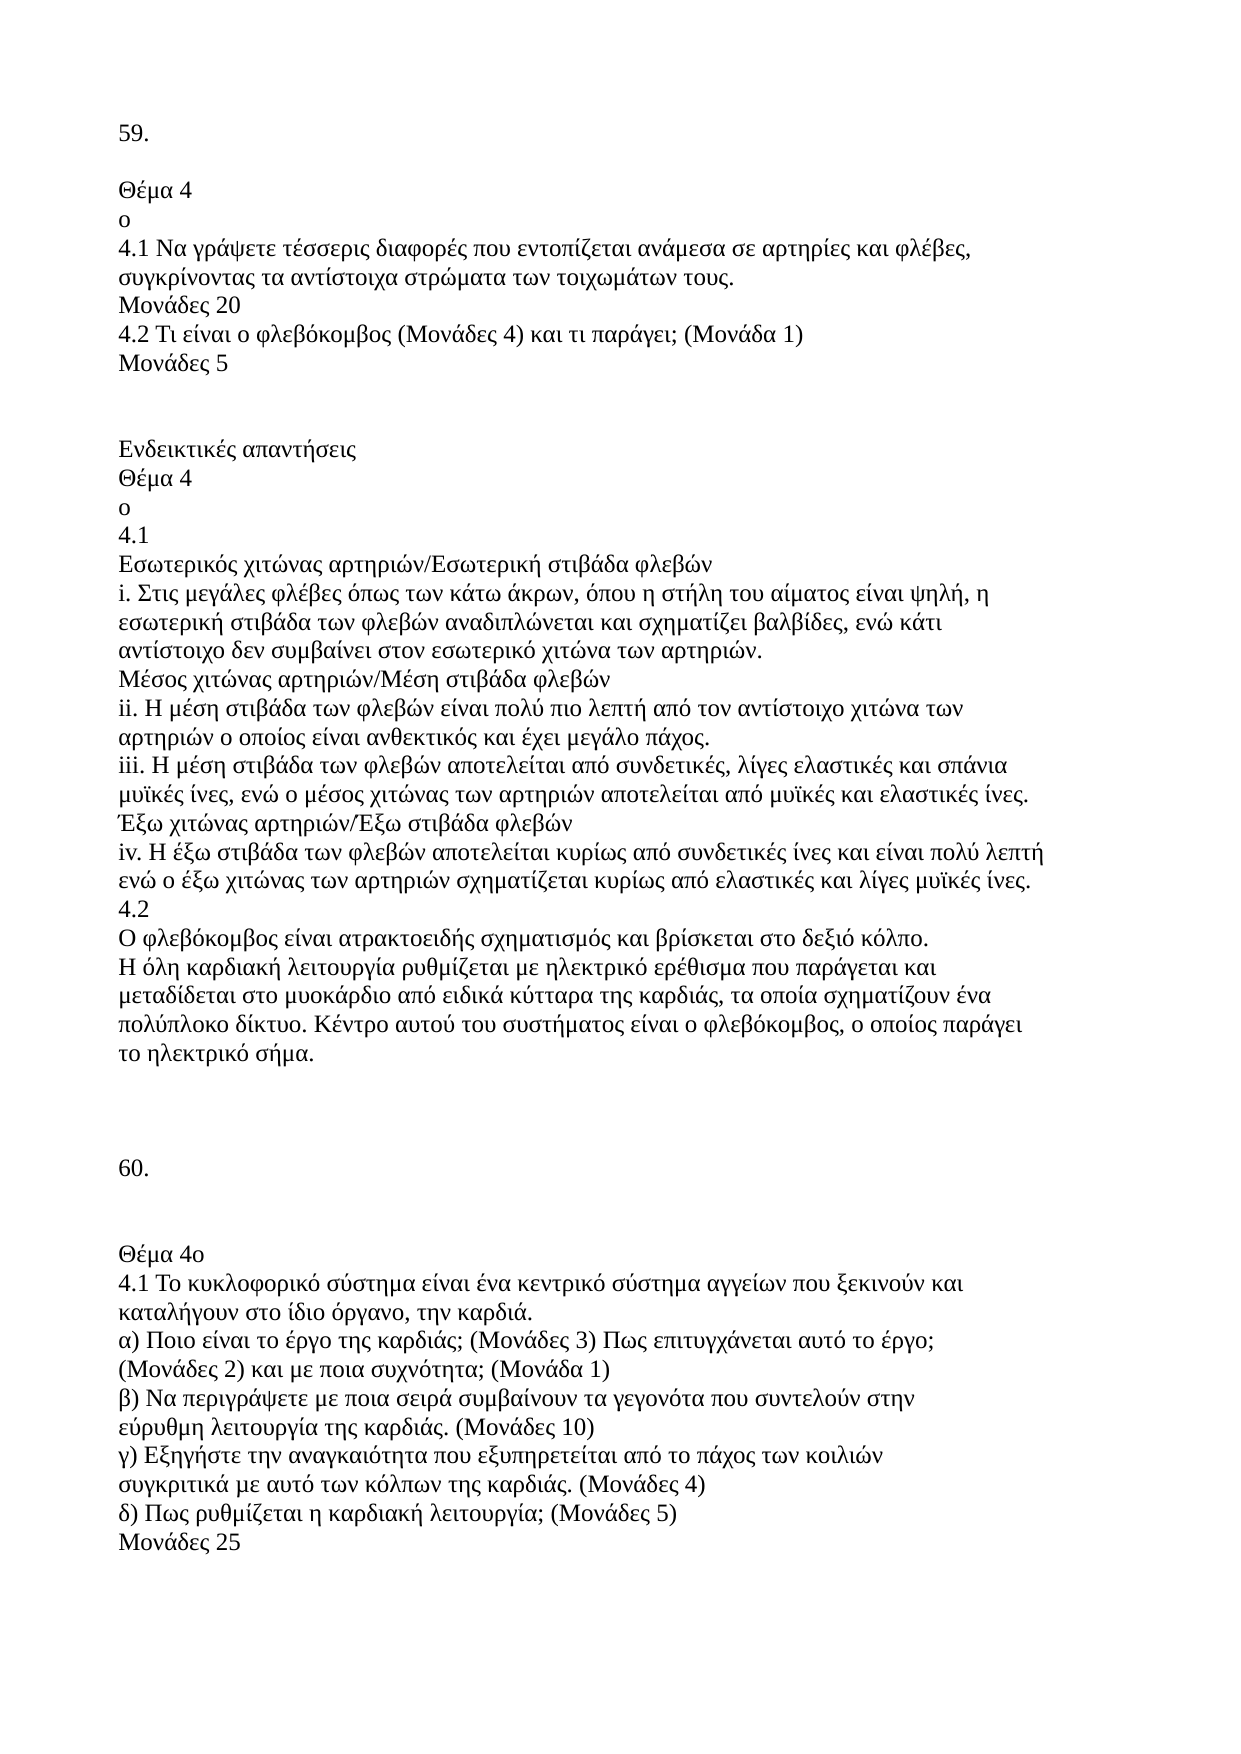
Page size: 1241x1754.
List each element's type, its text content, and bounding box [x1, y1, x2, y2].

text δ) Πως ρυθμίζεται η καρδιακή λειτουργία; (Μονάδες 5) [118, 1498, 1122, 1527]
text Ο φλεβόκομβος είναι ατρακτοειδής σχηματισμός και βρίσκεται στο δεξιό κόλπο. [118, 923, 1122, 952]
text (Μονάδες 2) και με ποια συχνότητα; (Μονάδα 1) [118, 1354, 1122, 1383]
text πολύπλοκο δίκτυο. Κέντρο αυτού του συστήματος είναι ο φλεβόκομβος, ο οποίος παράγει [118, 1009, 1122, 1038]
text Η όλη καρδιακή λειτουργία ρυθμίζεται με ηλεκτρικό ερέθισμα που παράγεται και [118, 952, 1122, 981]
text 60. [118, 1153, 1122, 1182]
text ο [118, 204, 1122, 233]
text ο [118, 492, 1122, 521]
text 4.1 Το κυκλοφορικό σύστημα είναι ένα κεντρικό σύστημα αγγείων που ξεκινούν και [118, 1268, 1122, 1297]
text μυϊκές ίνες, ενώ ο μέσος χιτώνας των αρτηριών αποτελείται από μυϊκές και ελαστικές ίνες. [118, 779, 1122, 808]
text Μονάδες 20 [118, 291, 1122, 319]
text Ενδεικτικές απαντήσεις [118, 434, 1122, 463]
text 4.1 [118, 521, 1122, 549]
text το ηλεκτρικό σήμα. [118, 1038, 1122, 1067]
text Μονάδες 25 [118, 1527, 1122, 1556]
text α) Ποιο είναι το έργο της καρδιάς; (Μονάδες 3) Πως επιτυγχάνεται αυτό το έργο; [118, 1326, 1122, 1354]
text γ) Εξηγήστε την αναγκαιότητα που εξυπηρετείται από το πάχος των κοιλιών [118, 1441, 1122, 1469]
text εύρυθμη λειτουργία της καρδιάς. (Μονάδες 10) [118, 1412, 1122, 1441]
text καταλήγουν στο ίδιο όργανο, την καρδιά. [118, 1297, 1122, 1326]
text 4.2 [118, 894, 1122, 923]
text iii. Η μέση στιβάδα των φλεβών αποτελείται από συνδετικές, λίγες ελαστικές και σπάνια [118, 751, 1122, 779]
text Θέμα 4 [118, 176, 1122, 204]
text iv. Η έξω στιβάδα των φλεβών αποτελείται κυρίως από συνδετικές ίνες και είναι πολύ λεπτή [118, 837, 1122, 866]
text Θέμα 4 [118, 463, 1122, 492]
text β) Να περιγράψετε με ποια σειρά συμβαίνουν τα γεγονότα που συντελούν στην [118, 1383, 1122, 1412]
text 59. [118, 118, 1122, 147]
text i. Στις μεγάλες φλέβες όπως των κάτω άκρων, όπου η στήλη του αίματος είναι ψηλή, η [118, 578, 1122, 607]
text εσωτερική στιβάδα των φλεβών αναδιπλώνεται και σχηματίζει βαλβίδες, ενώ κάτι [118, 607, 1122, 636]
text αντίστοιχο δεν συμβαίνει στον εσωτερικό χιτώνα των αρτηριών. [118, 636, 1122, 664]
text ii. Η μέση στιβάδα των φλεβών είναι πολύ πιο λεπτή από τον αντίστοιχο χιτώνα των [118, 693, 1122, 722]
text Μονάδες 5 [118, 348, 1122, 377]
text ενώ ο έξω χιτώνας των αρτηριών σχηματίζεται κυρίως από ελαστικές και λίγες μυϊκές ίνες. [118, 866, 1122, 894]
text Μέσος χιτώνας αρτηριών/Μέση στιβάδα φλεβών [118, 664, 1122, 693]
text αρτηριών ο οποίος είναι ανθεκτικός και έχει μεγάλο πάχος. [118, 722, 1122, 751]
text Έξω χιτώνας αρτηριών/Έξω στιβάδα φλεβών [118, 808, 1122, 837]
text μεταδίδεται στο μυοκάρδιο από ειδικά κύτταρα της καρδιάς, τα οποία σχηματίζουν ένα [118, 981, 1122, 1009]
text Θέμα 4ο [118, 1239, 1122, 1268]
text 4.2 Τι είναι ο φλεβόκομβος (Μονάδες 4) και τι παράγει; (Μονάδα 1) [118, 319, 1122, 348]
text 4.1 Να γράψετε τέσσερις διαφορές που εντοπίζεται ανάμεσα σε αρτηρίες και φλέβες, [118, 233, 1122, 262]
text Εσωτερικός χιτώνας αρτηριών/Εσωτερική στιβάδα φλεβών [118, 549, 1122, 578]
text συγκρίνοντας τα αντίστοιχα στρώματα των τοιχωμάτων τους. [118, 262, 1122, 291]
text συγκριτικά µε αυτό των κόλπων της καρδιάς. (Μονάδες 4) [118, 1469, 1122, 1498]
